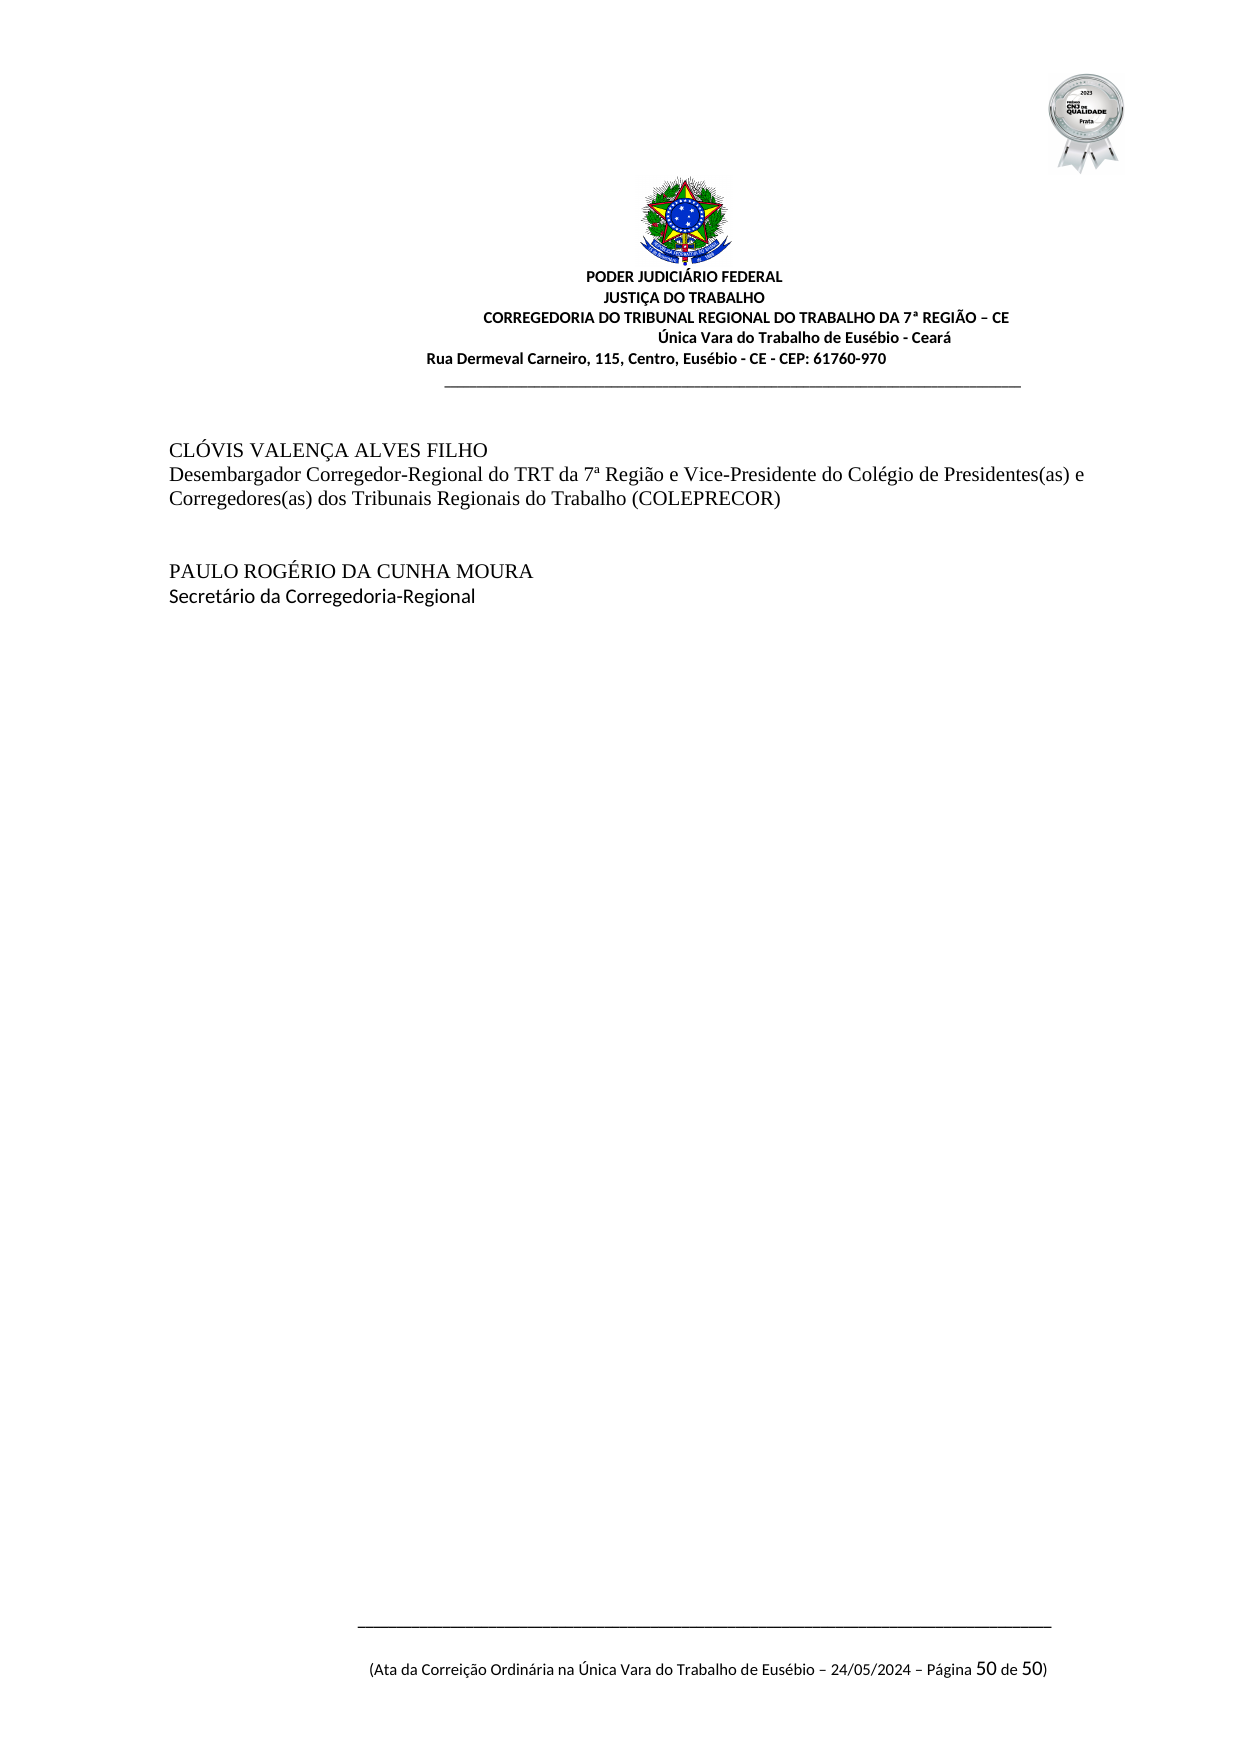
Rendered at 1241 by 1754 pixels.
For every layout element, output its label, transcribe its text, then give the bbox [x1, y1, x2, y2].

text PAULO ROGÉRIO DA CUNHA MOURA [169, 535, 1144, 583]
picture [635, 175, 734, 267]
picture [1048, 73, 1125, 175]
text Secretário da Corregedoria-Regional [169, 583, 1144, 609]
text CLÓVIS VALENÇA ALVES FILHO Desembargador Corregedor-Regional do TRT da 7ª Região e Vice-Presidente do Colégio de Presidentes(as) e Corregedores(as) dos Tribunais Regionais do Trabalho (COLEPRECOR) [169, 438, 1144, 510]
